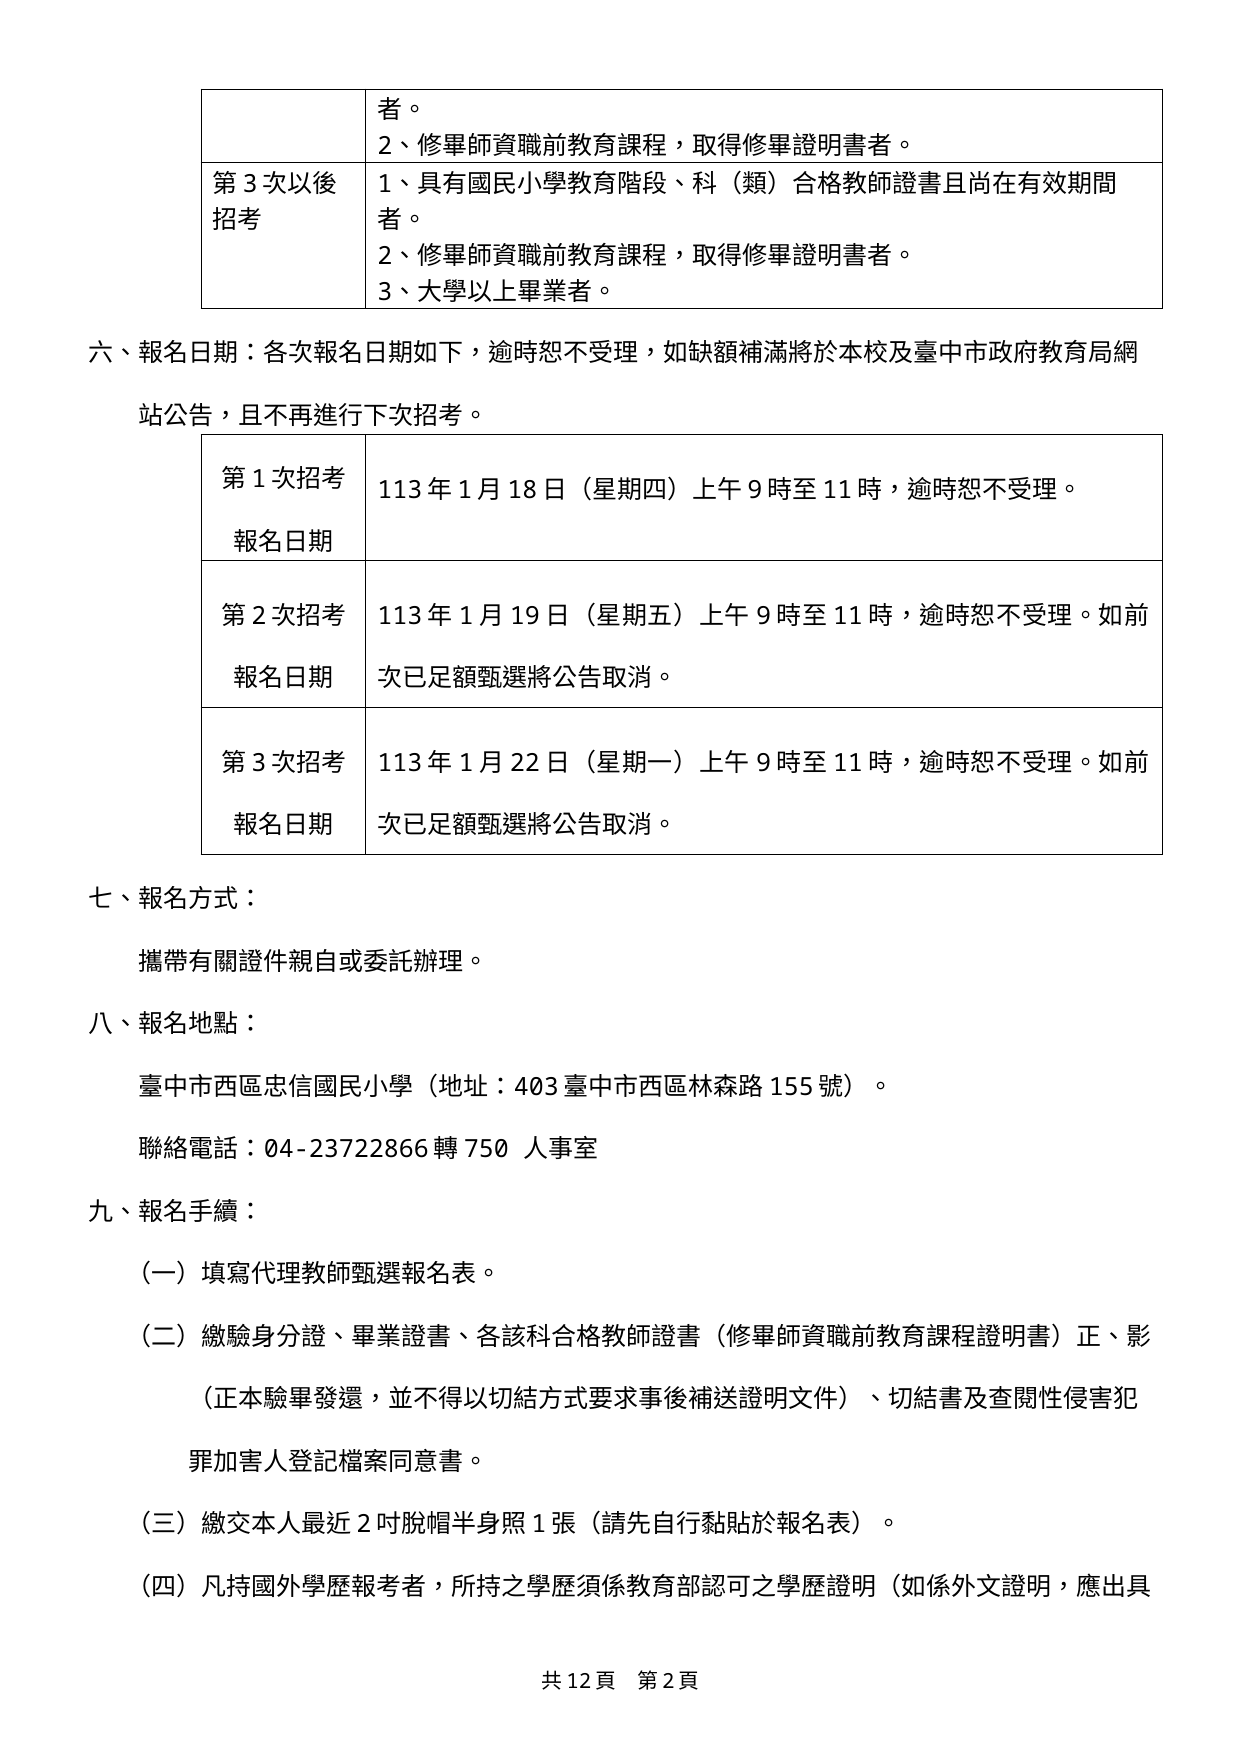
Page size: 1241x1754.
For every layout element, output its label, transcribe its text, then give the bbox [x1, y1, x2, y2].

text 八、報名地點： 臺中市西區忠信國民小學（地址：403臺中市西區林森路155號）。 [89, 980, 1152, 1105]
table_header 第1次招考報名日期 [202, 435, 365, 560]
table_cell 113年1月19日（星期五）上午9時至11時，逾時恕不受理。如前次已足額甄選將公告取消。 [366, 561, 1162, 707]
table_header 113年1月18日（星期四）上午9時至11時，逾時恕不受理。 [366, 435, 1162, 560]
text 聯絡電話：04-23722866轉750 人事室 [139, 1105, 1152, 1167]
text 六、報名日期：各次報名日期如下，逾時恕不受理，如缺額補滿將於本校及臺中市政府教育局網站公告，且不再進行下次招考。 [89, 309, 1152, 434]
text （一）填寫代理教師甄選報名表。 [89, 1230, 1152, 1292]
text （四）凡持國外學歷報考者，所持之學歷須係教育部認可之學歷證明（如係外文證明，應出具 [126, 1542, 1152, 1605]
table_cell 者。 2、修畢師資職前教育課程，取得修畢證明書者。 [366, 90, 1162, 162]
text （三）繳交本人最近2吋脫帽半身照1張（請先自行黏貼於報名表）。 [126, 1480, 1152, 1542]
text 九、報名手續： [89, 1167, 1152, 1230]
table_cell 第2次招考報名日期 [202, 561, 365, 707]
table_cell 第3次招考報名日期 [202, 708, 365, 854]
text 七、報名方式： 攜帶有關證件親自或委託辦理。 [89, 855, 1152, 980]
table_cell [202, 90, 365, 162]
table_cell 113年1月22日（星期一）上午9時至11時，逾時恕不受理。如前次已足額甄選將公告取消。 [366, 708, 1162, 854]
table_cell 第3次以後招考 [202, 163, 365, 308]
table_cell 1、具有國民小學教育階段、科（類）合格教師證書且尚在有效期間者。 2、修畢師資職前教育課程，取得修畢證明書者。 3、大學以上畢業者。 [366, 163, 1162, 308]
text （二）繳驗身分證、畢業證書、各該科合格教師證書（修畢師資職前教育課程證明書）正、影（正本驗畢發還，並不得以切結方式要求事後補送證明文件）、切結書及查閱性侵害犯罪加害人登記檔案同意書。 [126, 1292, 1152, 1480]
